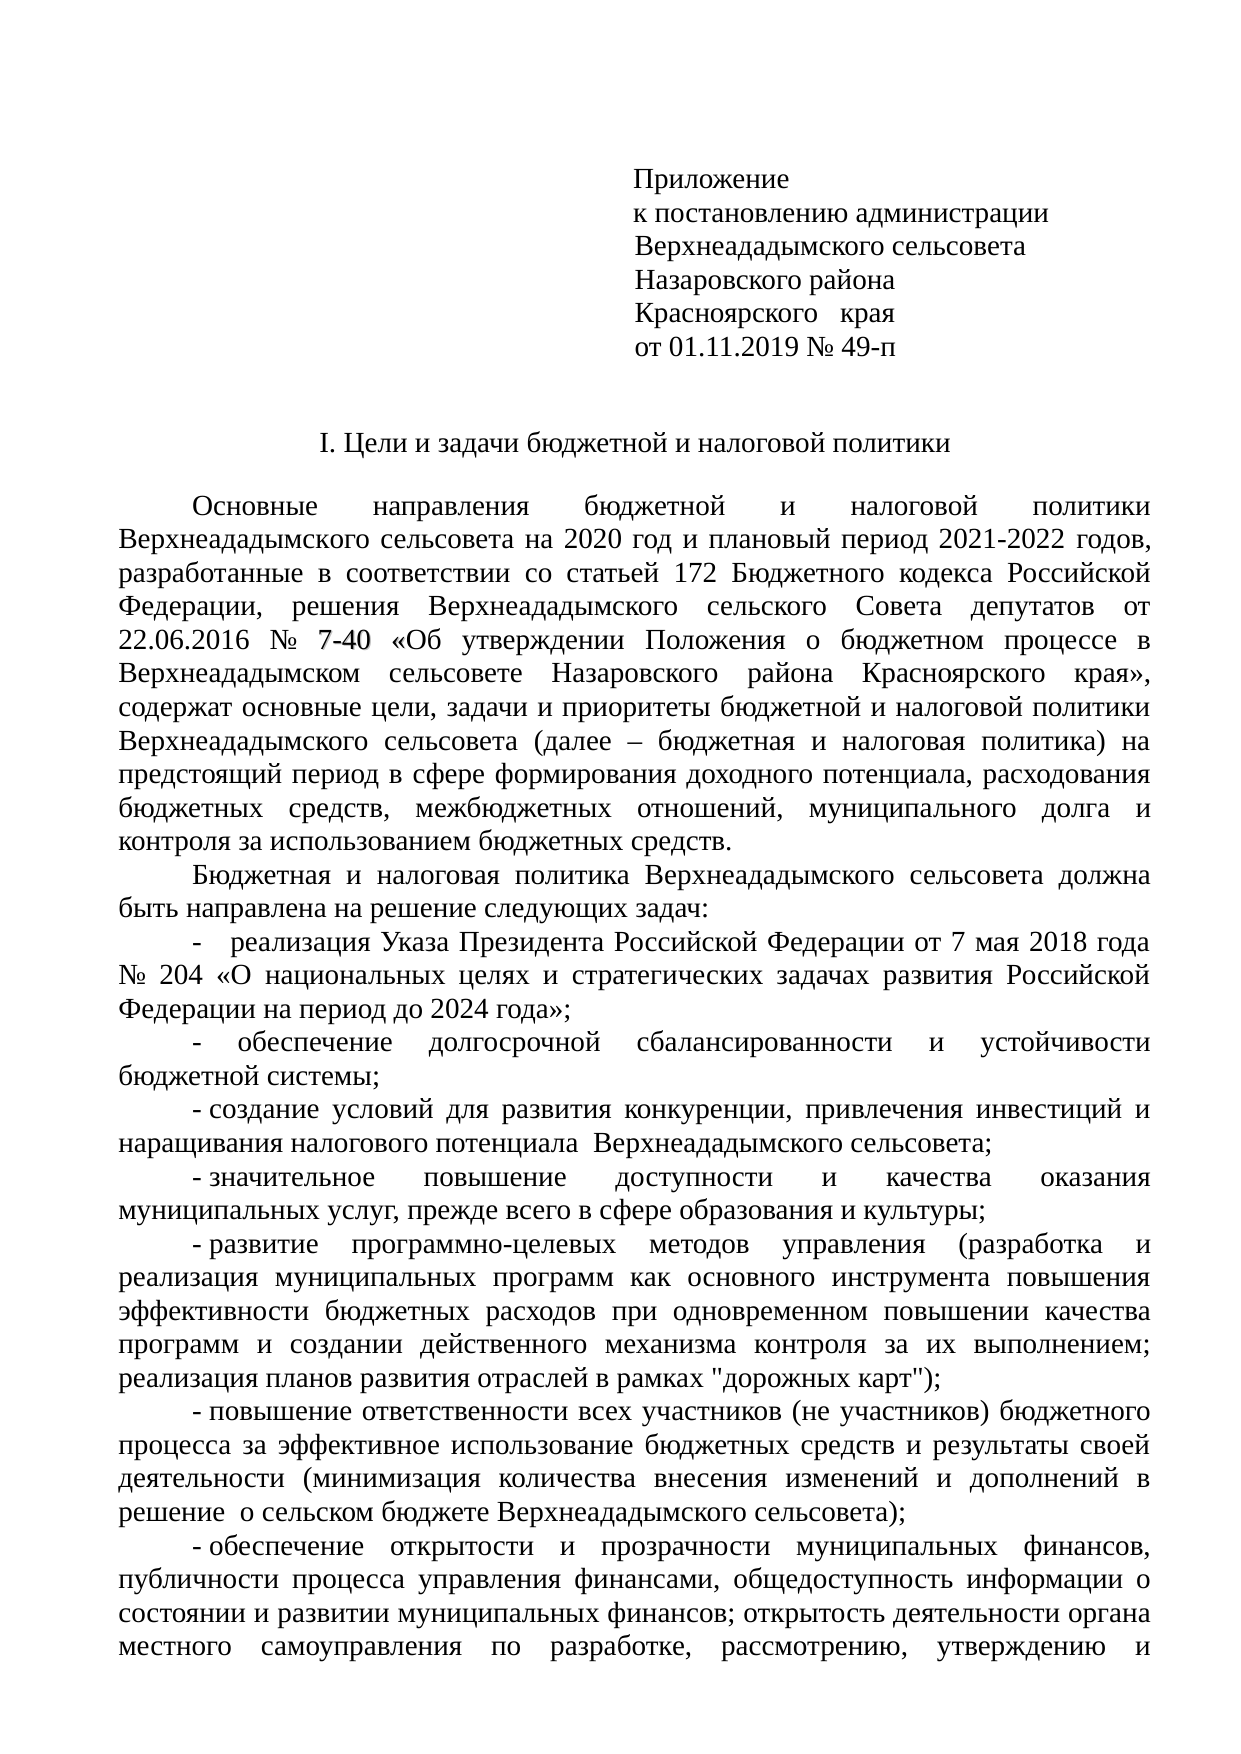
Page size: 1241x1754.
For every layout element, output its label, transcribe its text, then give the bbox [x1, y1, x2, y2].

text Основные направления бюджетной и налоговой политики Верхнеададымского сельсовета на 2020 год и плановый период 2021-2022 годов, разработанные в соответствии со статьей 172 Бюджетного кодекса Российской Федерации, решения Верхнеададымского сельского Совета депутатов от 22.06.2016 № 7-40 «Об утверждении Положения о бюджетном процессе в Верхнеададымском сельсовете Назаровского района Красноярского края», содержат основные цели, задачи и приоритеты бюджетной и налоговой политики Верхнеададымского сельсовета (далее – бюджетная и налоговая политика) на предстоящий период в сфере формирования доходного потенциала, расходования бюджетных средств, межбюджетных отношений, муниципального долга и контроля за использованием бюджетных средств. [118, 488, 1152, 857]
text I. Цели и задачи бюджетной и налоговой политики [118, 425, 1152, 459]
text Бюджетная и налоговая политика Верхнеададымского сельсовета должна быть направлена на решение следующих задач: [118, 857, 1152, 924]
text - обеспечение долгосрочной сбалансированности и устойчивости бюджетной системы; [118, 1024, 1152, 1092]
text - обеспечение открытости и прозрачности муниципальных финансов, публичности процесса управления финансами, общедоступность информации о состоянии и развитии муниципальных финансов; открытость деятельности органа местного самоуправления по разработке, рассмотрению, утверждению и [118, 1528, 1152, 1662]
text - повышение ответственности всех участников (не участников) бюджетного процесса за эффективное использование бюджетных средств и результаты своей деятельности (минимизация количества внесения изменений и дополнений в решение о сельском бюджете Верхнеададымского сельсовета); [118, 1393, 1152, 1528]
text Красноярского края [561, 295, 1152, 329]
text от 01.11.2019 № 49-п [561, 329, 1152, 362]
text Приложение [118, 161, 1152, 195]
text к постановлению администрации [118, 195, 1152, 228]
text - значительное повышение доступности и качества оказания муниципальных услуг, прежде всего в сфере образования и культуры; [118, 1159, 1152, 1226]
text Назаровского района [561, 262, 1152, 295]
text - создание условий для развития конкуренции, привлечения инвестиций и наращивания налогового потенциала Верхнеададымского сельсовета; [118, 1092, 1152, 1159]
text Верхнеададымского сельсовета [561, 228, 1152, 262]
text - реализация Указа Президента Российской Федерации от 7 мая 2018 года № 204 «О национальных целях и стратегических задачах развития Российской Федерации на период до 2024 года»; [118, 924, 1152, 1024]
text - развитие программно-целевых методов управления (разработка и реализация муниципальных программ как основного инструмента повышения эффективности бюджетных расходов при одновременном повышении качества программ и создании действенного механизма контроля за их выполнением; реализация планов развития отраслей в рамках "дорожных карт"); [118, 1226, 1152, 1393]
